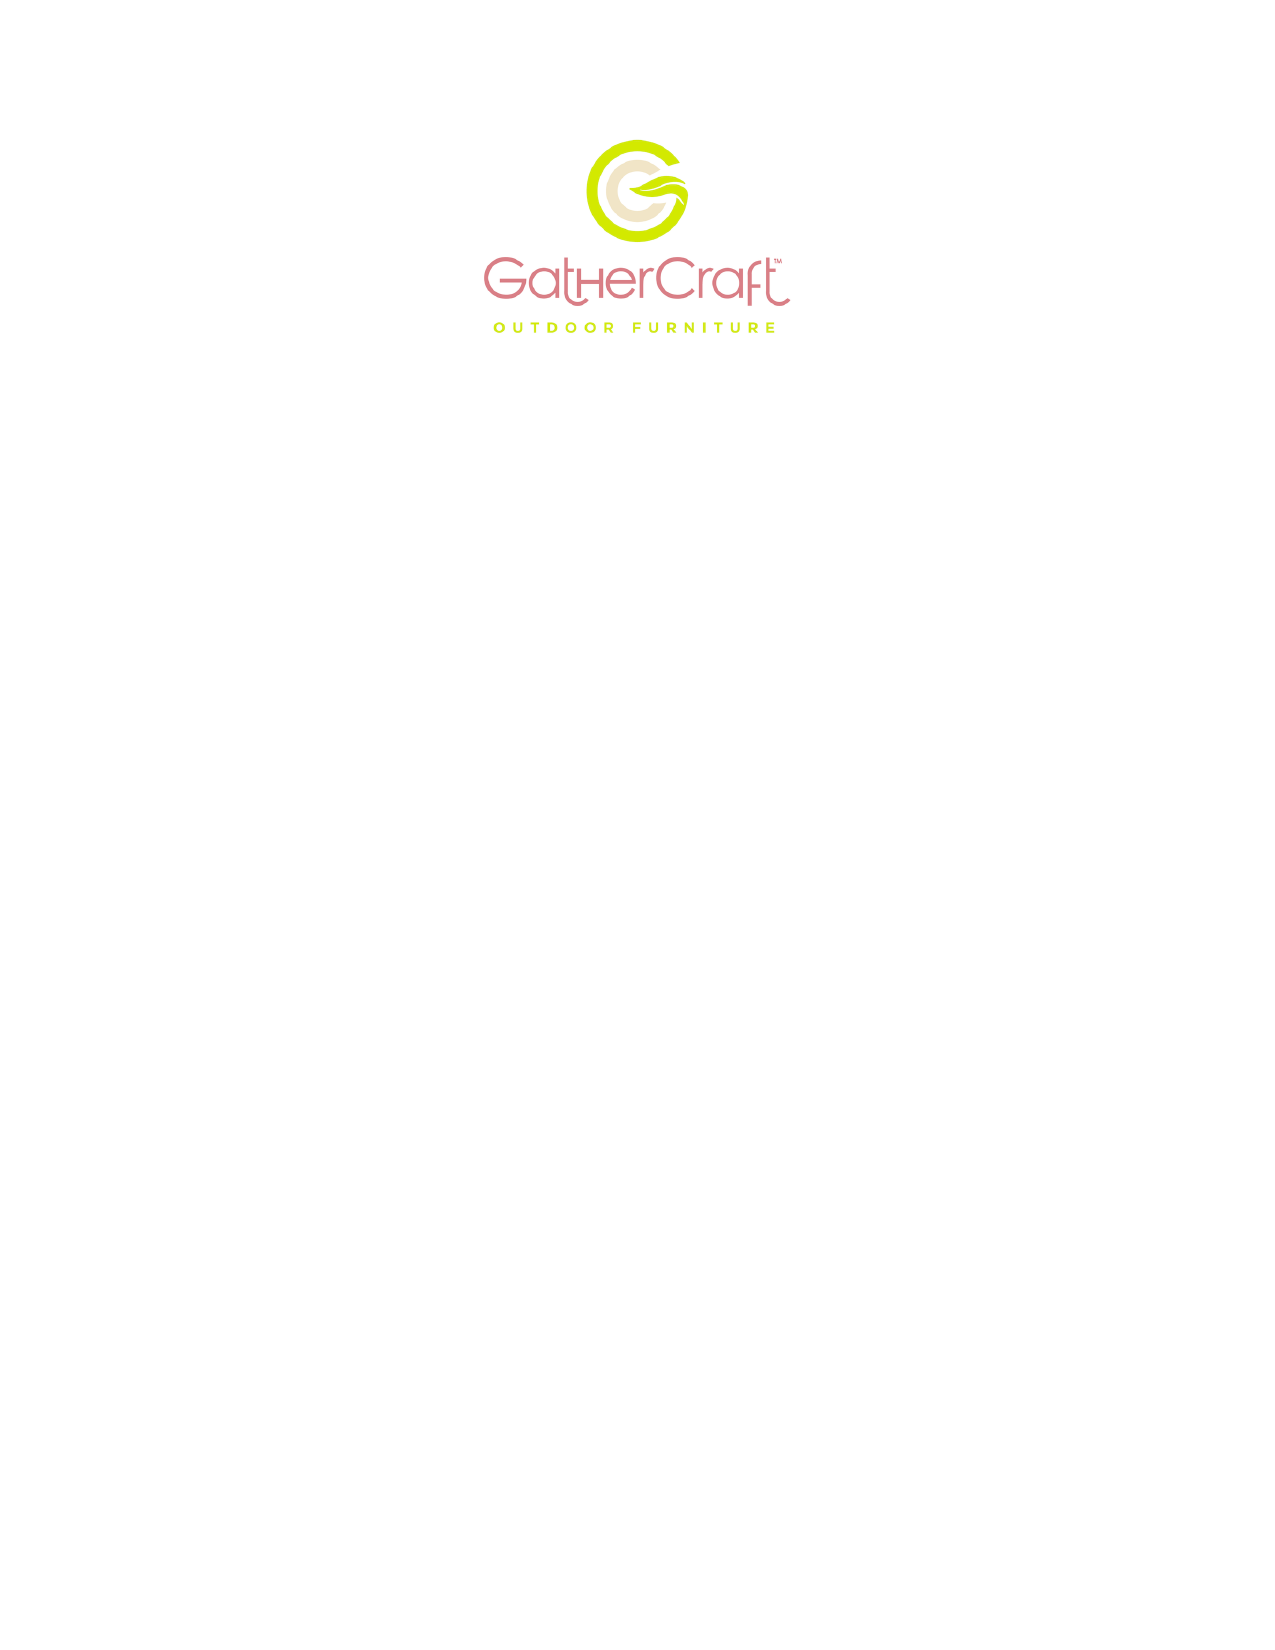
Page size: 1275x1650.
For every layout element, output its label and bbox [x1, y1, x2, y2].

picture [466, 118, 809, 364]
